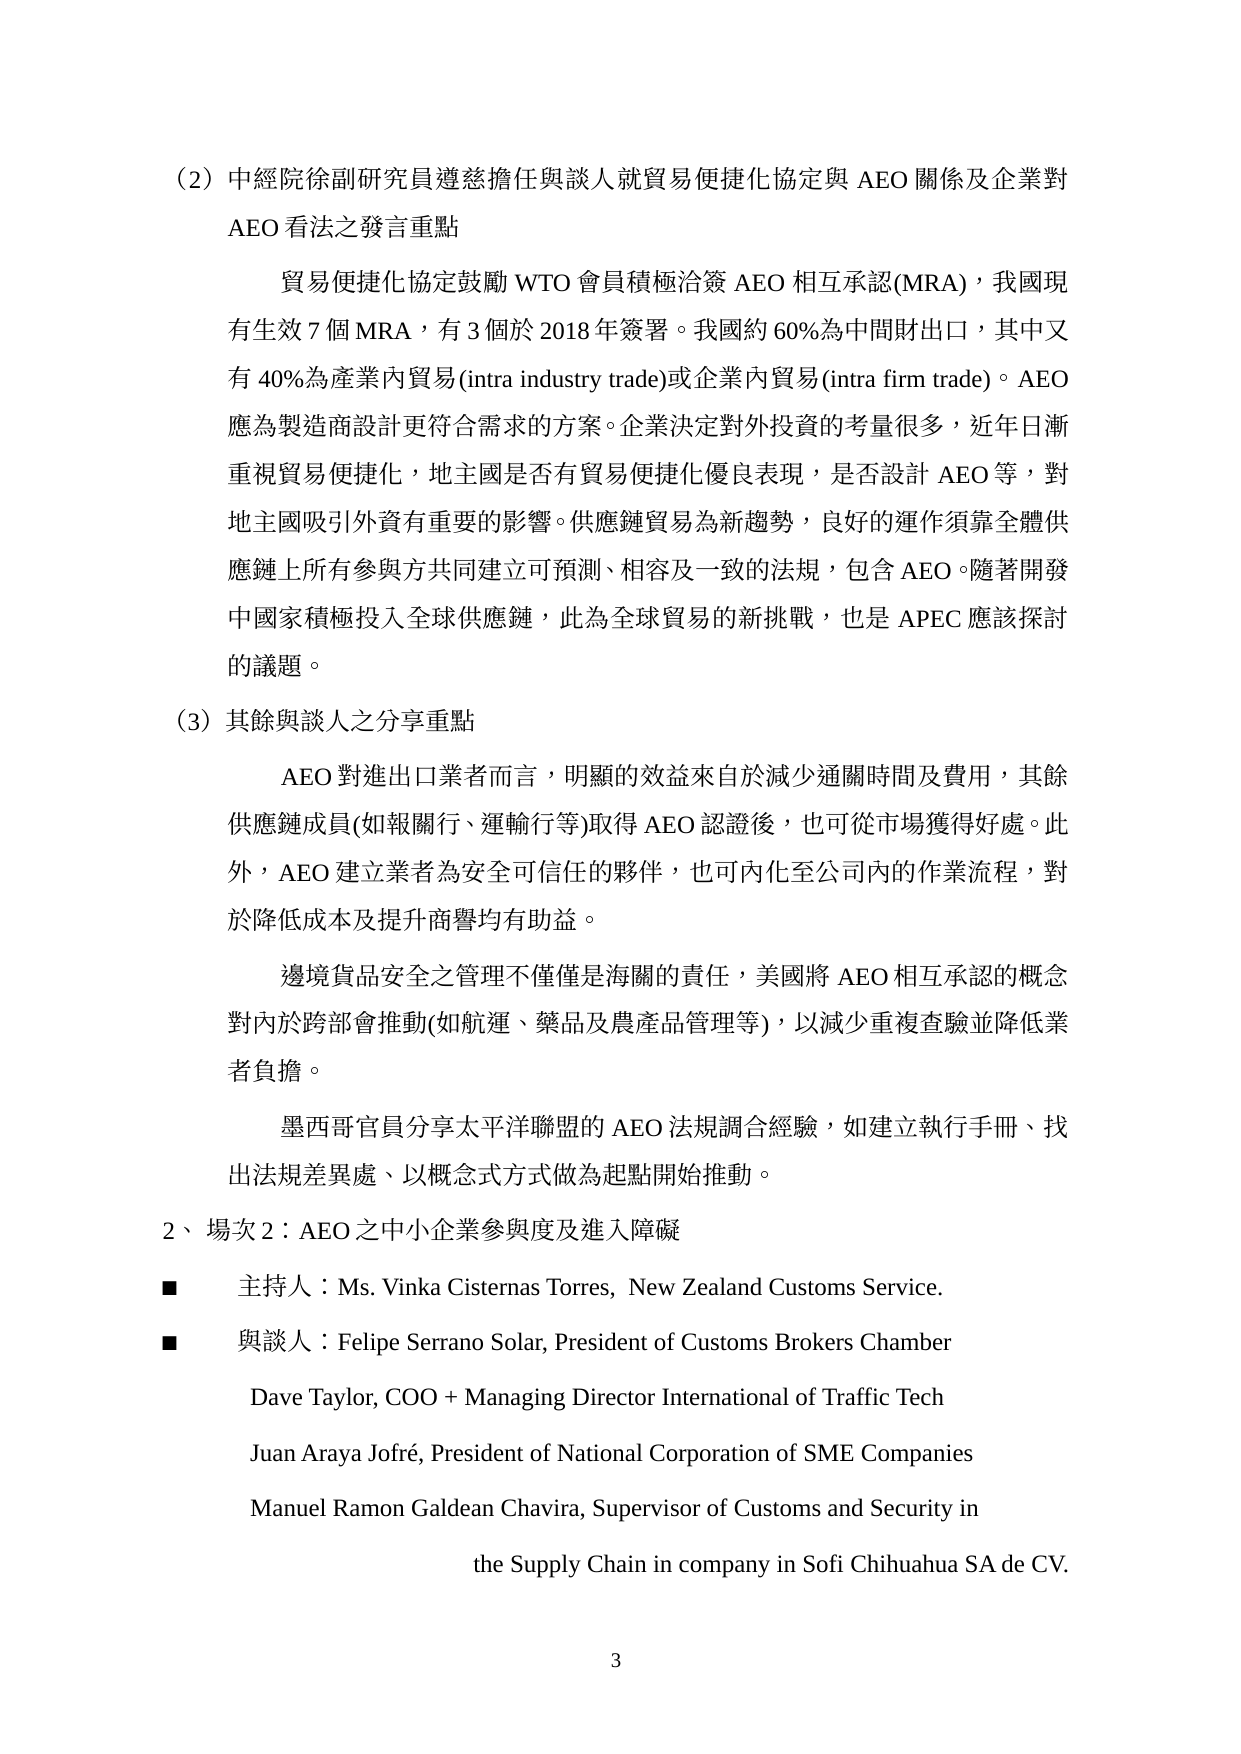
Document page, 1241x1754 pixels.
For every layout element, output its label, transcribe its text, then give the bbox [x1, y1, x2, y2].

text Juan Araya Jofré, President of National Corporation of SME Companies [162, 1423, 1069, 1471]
list 與談人：Felipe Serrano Solar, President of Customs Brokers Chamber [162, 1312, 1069, 1360]
text 貿易便捷化協定鼓勵WTO會員積極洽簽AEO 相互承認(MRA)，我國現有生效7個MRA，有3個於2018年簽署。我國約60%為中間財出口，其中又有40%為產業內貿易(intra industry trade)或企業內貿易(intra firm trade)。AEO應為製造商設計更符合需求的方案。企業決定對外投資的考量很多，近年日漸重視貿易便捷化，地主國是否有貿易便捷化優良表現，是否設計AEO等，對地主國吸引外資有重要的影響。供應鏈貿易為新趨勢，良好的運作須靠全體供應鏈上所有參與方共同建立可預測、相容及一致的法規，包含AEO。隨著開發中國家積極投入全球供應鏈，此為全球貿易的新挑戰，也是APEC應該探討的議題。 [227, 253, 1069, 684]
text the Supply Chain in company in Sofi Chihuahua SA de CV. [162, 1534, 1069, 1582]
list 主持人：Ms. Vinka Cisternas Torres, New Zealand Customs Service. [162, 1257, 1069, 1304]
text 邊境貨品安全之管理不僅僅是海關的責任，美國將AEO相互承認的概念對內於跨部會推動(如航運、藥品及農產品管理等)，以減少重複查驗並降低業者負擔。 [227, 947, 1069, 1090]
text （3）其餘與談人之分享重點 [162, 692, 1069, 740]
text 2、 場次2：AEO之中小企業參與度及進入障礙 [162, 1201, 1069, 1249]
text （2）中經院徐副研究員遵慈擔任與談人就貿易便捷化協定與AEO關係及企業對AEO看法之發言重點 [162, 150, 1069, 246]
text 墨西哥官員分享太平洋聯盟的AEO法規調合經驗，如建立執行手冊、找出法規差異處、以概念式方式做為起點開始推動。 [227, 1098, 1069, 1194]
text AEO對進出口業者而言，明顯的效益來自於減少通關時間及費用，其餘供應鏈成員(如報關行、運輸行等)取得AEO認證後，也可從市場獲得好處。此外，AEO建立業者為安全可信任的夥伴，也可內化至公司內的作業流程，對於降低成本及提升商譽均有助益。 [227, 747, 1069, 939]
text Manuel Ramon Galdean Chavira, Supervisor of Customs and Security in [162, 1478, 1069, 1526]
text Dave Taylor, COO + Managing Director International of Traffic Tech [162, 1367, 1069, 1415]
